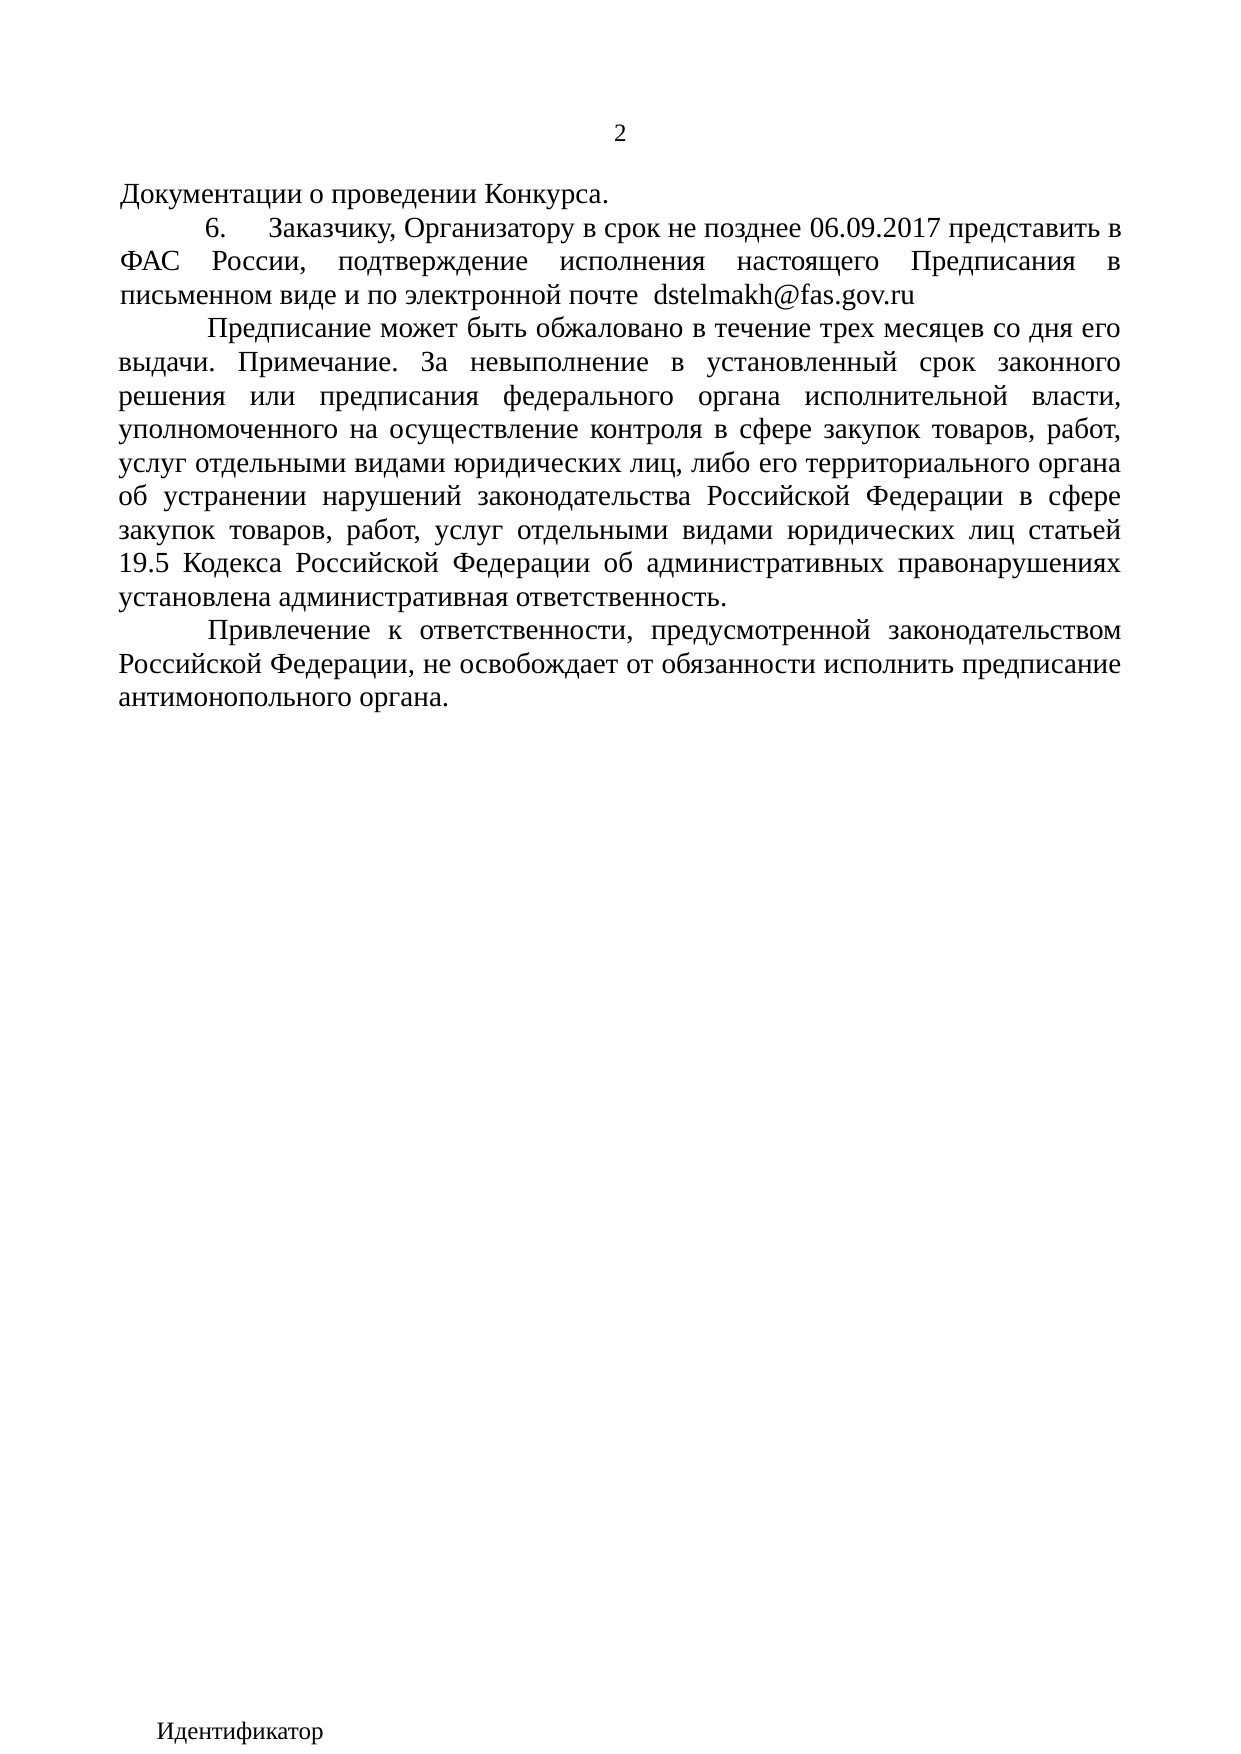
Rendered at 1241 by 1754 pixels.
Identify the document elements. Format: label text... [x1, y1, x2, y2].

text Привлечение к ответственности, предусмотренной законодательством Российской Федерации, не освобождает от обязанности исполнить предписание антимонопольного органа. [118, 612, 1122, 713]
list Документации о проведении Конкурса. [120, 176, 1122, 210]
text Предписание может быть обжаловано в течение трех месяцев со дня его выдачи. Примечание. За невыполнение в установленный срок законного решения или предписания федерального органа исполнительной власти, уполномоченного на осуществление контроля в сфере закупок товаров, работ, услуг отдельными видами юридических лиц, либо его территориального органа об устранении нарушений законодательства Российской Федерации в сфере закупок товаров, работ, услуг отдельными видами юридических лиц статьей 19.5 Кодекса Российской Федерации об административных правонарушениях установлена административная ответственность. [118, 311, 1122, 612]
list Заказчику, Организатору в срок не позднее 06.09.2017 представить в ФАС России, подтверждение исполнения настоящего Предписания в письменном виде и по электронной почте dstelmakh@fas.gov.ru [120, 210, 1122, 311]
